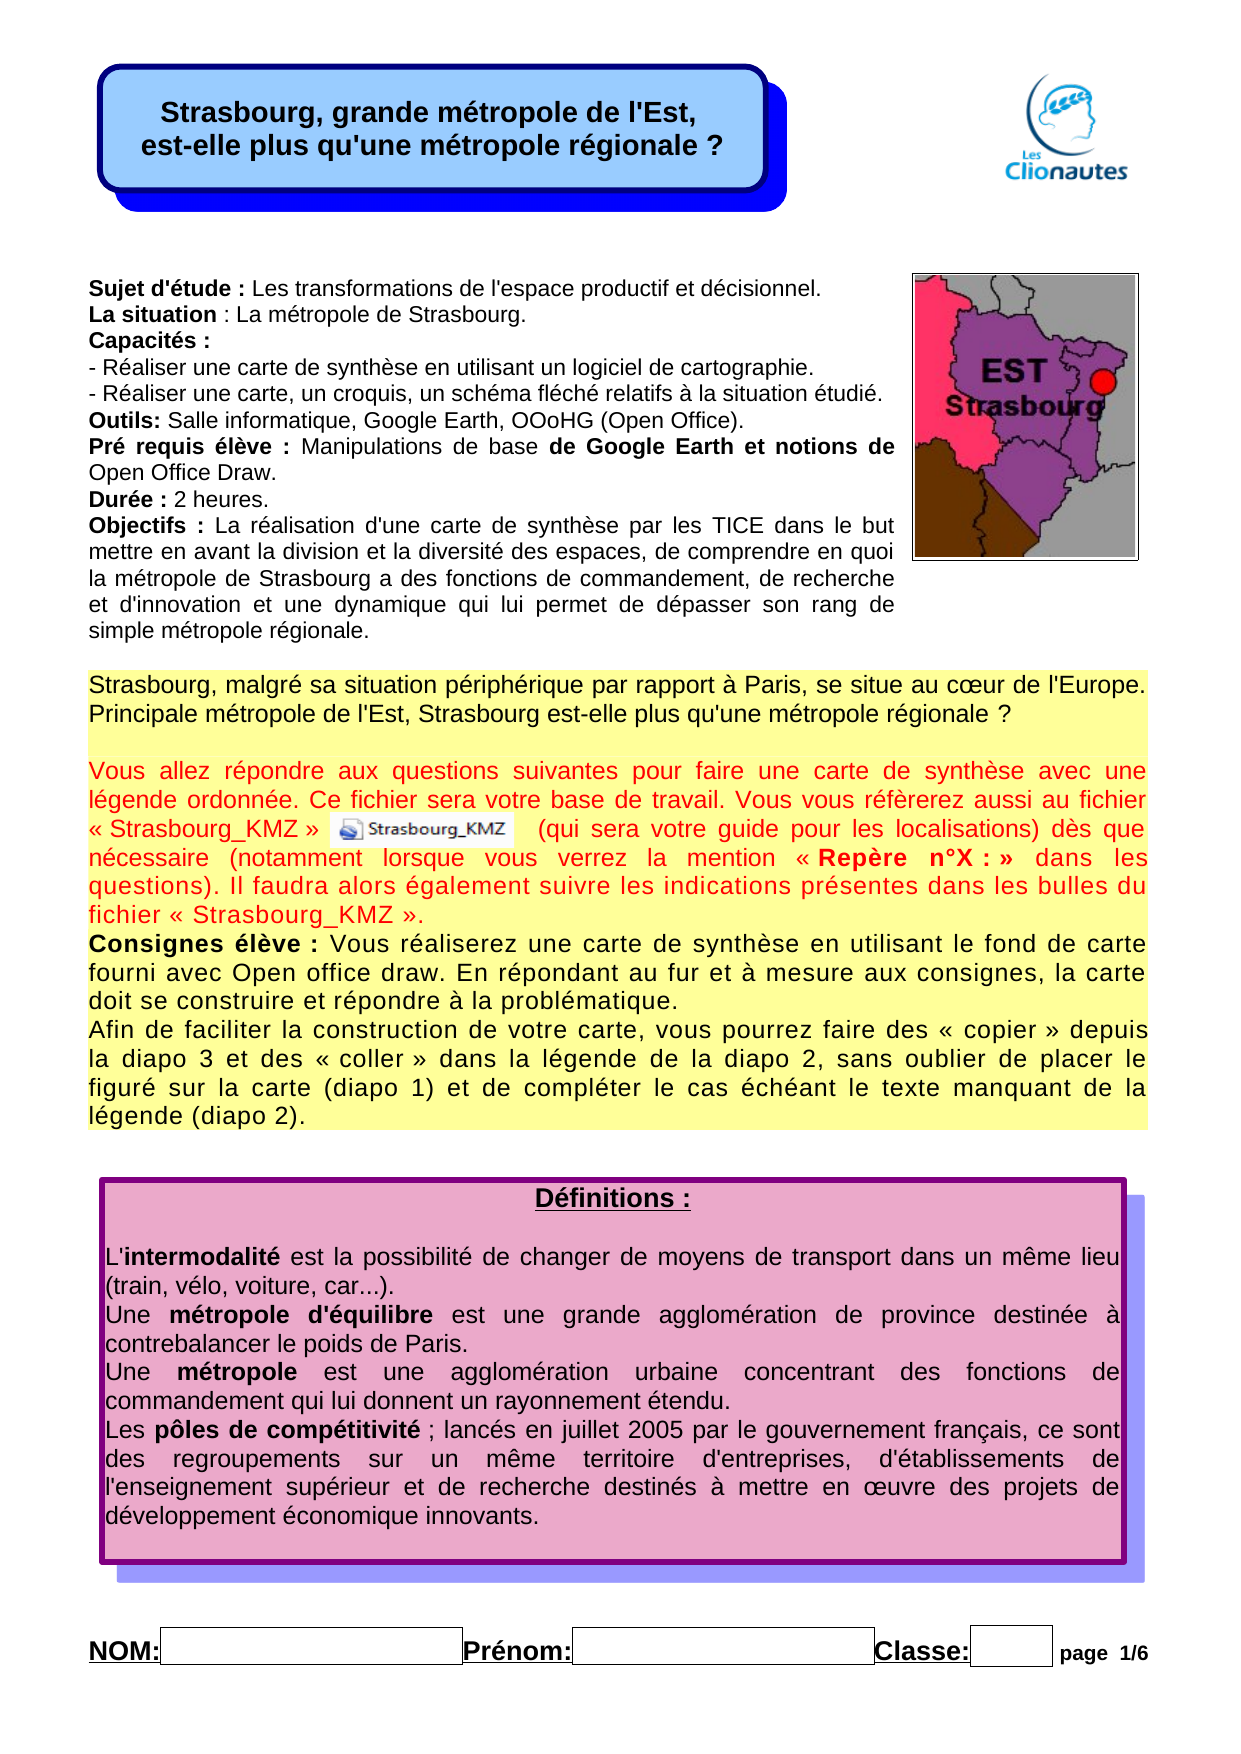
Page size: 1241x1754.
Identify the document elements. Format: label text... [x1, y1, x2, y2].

text La situation : La métropole de Strasbourg. [88, 301, 896, 327]
list page 1/6 [1053, 1625, 1149, 1666]
text Durée : 2 heures. [88, 486, 896, 512]
text [913, 274, 1138, 560]
text Capacités : [88, 327, 896, 354]
text Outils: Salle informatique, Google Earth, OOoHG (Open Office). [88, 407, 896, 433]
text Objectifs : La réalisation d'une carte de synthèse par les TICE dans le but mettre en avant la division et la diversité des espaces, de comprendre en quoi la métropole de Strasbourg a des fonctions de commandement, de recherche et d'innovation et une dynamique qui lui permet de dépasser son rang de simple métropole régionale. [88, 512, 896, 644]
list NOM:Prénom:Classe: [88, 1625, 970, 1662]
text + [88, 59, 987, 88]
text Sujet d'étude : Les transformations de l'espace productif et décisionnel. [88, 275, 896, 301]
text - Réaliser une carte de synthèse en utilisant un logiciel de cartographie. [88, 354, 896, 380]
picture [329, 812, 515, 848]
text Vous allez répondre aux questions suivantes pour faire une carte de synthèse avec une légende ordonnée. Ce fichier sera votre base de travail. Vous vous réfèrerez aussi au fichier « Strasbourg_KMZ » (qui sera votre guide pour les localisations) dès que nécessaire (notamment lorsque vous verrez la mention « Repère n°X : » dans les questions). Il faudra alors également suivre les indications présentes dans les bulles du fichier « Strasbourg_KMZ ». [88, 756, 1148, 929]
text - Réaliser une carte, un croquis, un schéma fléché relatifs à la situation étudié. [88, 380, 896, 407]
text Strasbourg, malgré sa situation périphérique par rapport à Paris, se situe au cœur de l'Europe. Principale métropole de l'Est, Strasbourg est-elle plus qu'une métropole régionale ? [88, 670, 1148, 728]
text Consignes élève : Vous réaliserez une carte de synthèse en utilisant le fond de carte fourni avec Open office draw. En répondant au fur et à mesure aux consignes, la carte doit se construire et répondre à la problématique. [88, 929, 1148, 1015]
picture [914, 275, 1136, 557]
text Afin de faciliter la construction de votre carte, vous pourrez faire des « copier » depuis la diapo 3 et des « coller » dans la légende de la diapo 2, sans oublier de placer le figuré sur la carte (diapo 1) et de compléter le cas échéant le texte manquant de la légende (diapo 2). [88, 1015, 1148, 1130]
picture [987, 57, 1146, 195]
text Pré requis élève : Manipulations de base de Google Earth et notions de Open Office Draw. [88, 433, 896, 486]
